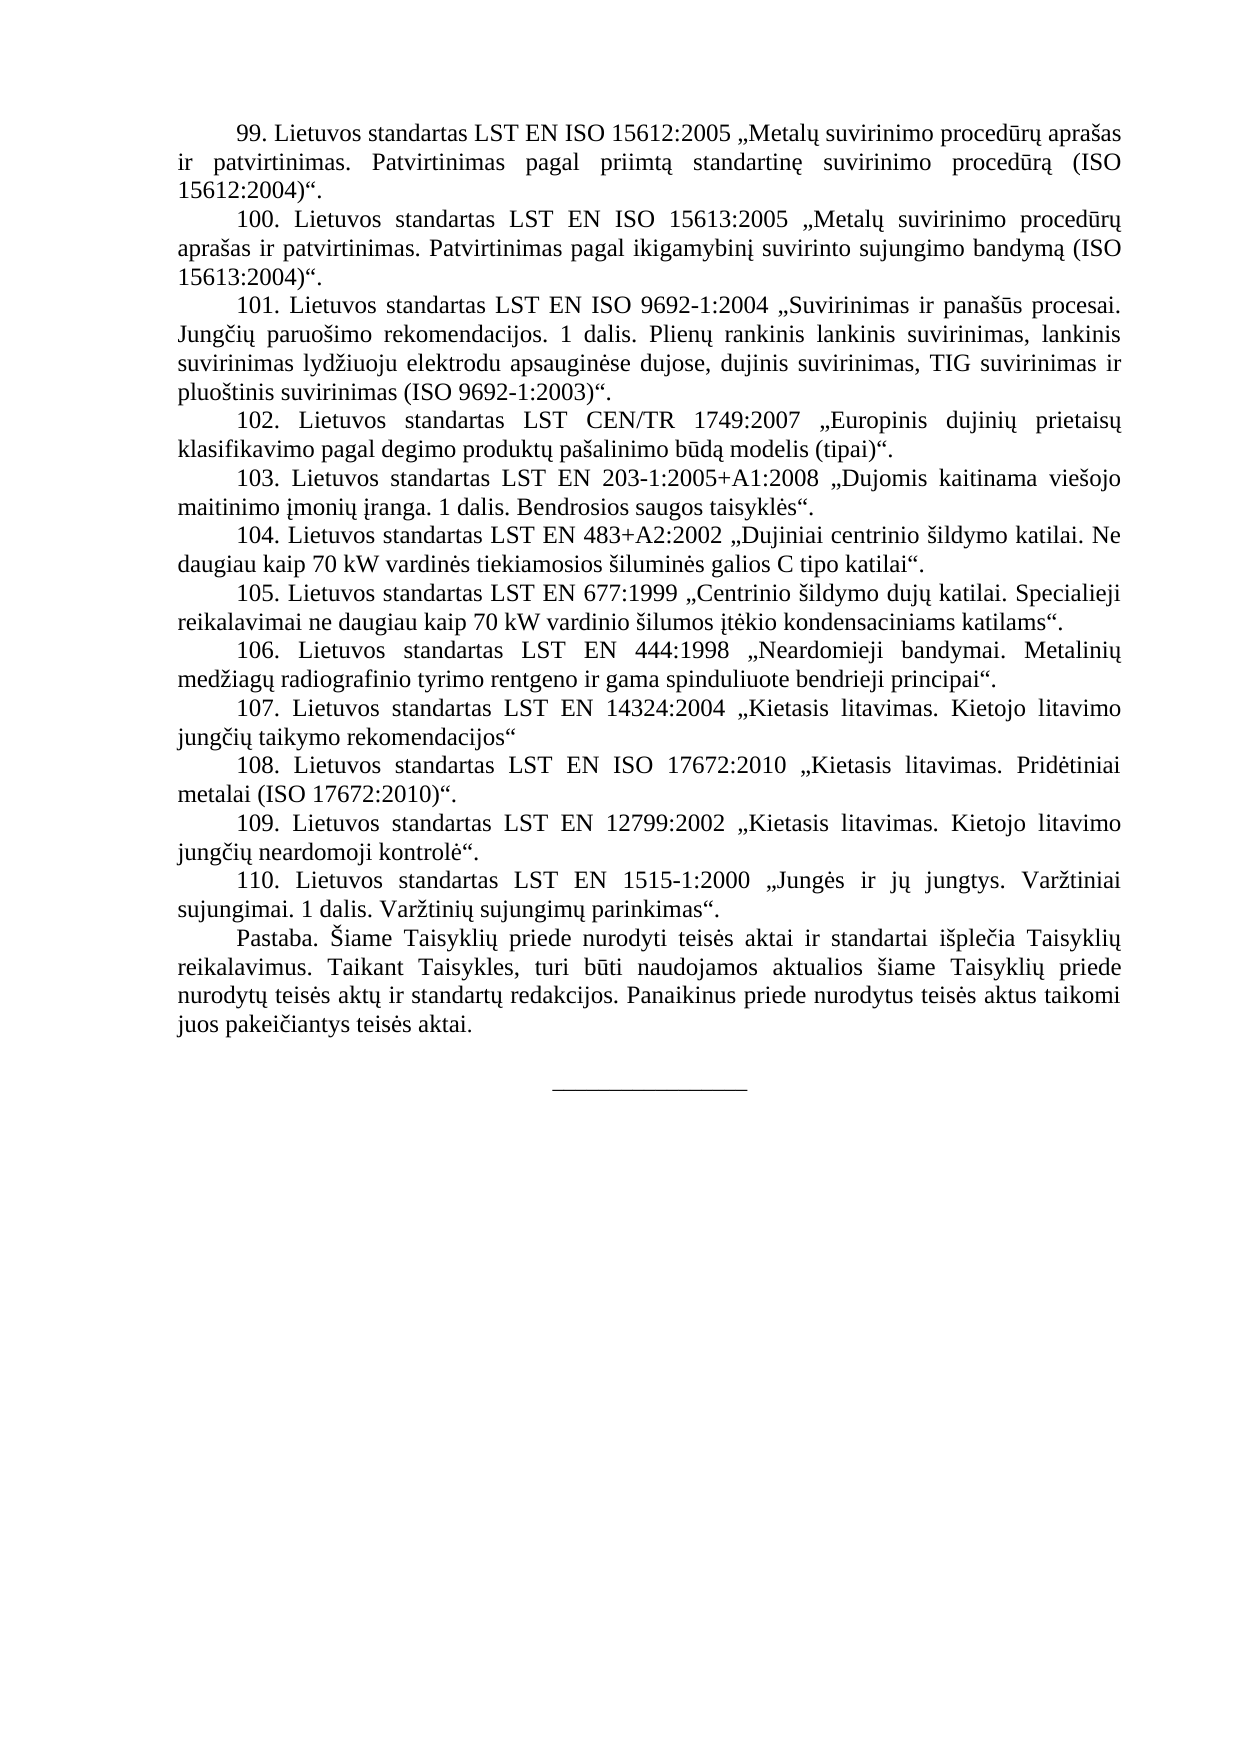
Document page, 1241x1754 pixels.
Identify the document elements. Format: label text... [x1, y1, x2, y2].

text 100. Lietuvos standartas LST EN ISO 15613:2005 „Metalų suvirinimo procedūrų aprašas ir patvirtinimas. Patvirtinimas pagal ikigamybinį suvirinto sujungimo bandymą (ISO 15613:2004)“. [177, 204, 1122, 291]
text 104. Lietuvos standartas LST EN 483+A2:2002 „Dujiniai centrinio šildymo katilai. Ne daugiau kaip 70 kW vardinės tiekiamosios šiluminės galios C tipo katilai“. [177, 521, 1122, 578]
text 101. Lietuvos standartas LST EN ISO 9692-1:2004 „Suvirinimas ir panašūs procesai. Jungčių paruošimo rekomendacijos. 1 dalis. Plienų rankinis lankinis suvirinimas, lankinis suvirinimas lydžiuoju elektrodu apsauginėse dujose, dujinis suvirinimas, TIG suvirinimas ir pluoštinis suvirinimas (ISO 9692-1:2003)“. [177, 291, 1122, 406]
text 102. Lietuvos standartas LST CEN/TR 1749:2007 „Europinis dujinių prietaisų klasifikavimo pagal degimo produktų pašalinimo būdą modelis (tipai)“. [177, 406, 1122, 463]
text Pastaba. Šiame Taisyklių priede nurodyti teisės aktai ir standartai išplečia Taisyklių reikalavimus. Taikant Taisykles, turi būti naudojamos aktualios šiame Taisyklių priede nurodytų teisės aktų ir standartų redakcijos. Panaikinus priede nurodytus teisės aktus taikomi juos pakeičiantys teisės aktai. [177, 923, 1122, 1038]
text 106. Lietuvos standartas LST EN 444:1998 „Neardomieji bandymai. Metalinių medžiagų radiografinio tyrimo rentgeno ir gama spinduliuote bendrieji principai“. [177, 636, 1122, 693]
text 107. Lietuvos standartas LST EN 14324:2004 „Kietasis litavimas. Kietojo litavimo jungčių taikymo rekomendacijos“ [177, 693, 1122, 751]
text 110. Lietuvos standartas LST EN 1515-1:2000 „Jungės ir jų jungtys. Varžtiniai sujungimai. 1 dalis. Varžtinių sujungimų parinkimas“. [177, 866, 1122, 923]
text 109. Lietuvos standartas LST EN 12799:2002 „Kietasis litavimas. Kietojo litavimo jungčių neardomoji kontrolė“. [177, 808, 1122, 866]
text 105. Lietuvos standartas LST EN 677:1999 „Centrinio šildymo dujų katilai. Specialieji reikalavimai ne daugiau kaip 70 kW vardinio šilumos įtėkio kondensaciniams katilams“. [177, 578, 1122, 636]
text 99. Lietuvos standartas LST EN ISO 15612:2005 „Metalų suvirinimo procedūrų aprašas ir patvirtinimas. Patvirtinimas pagal priimtą standartinę suvirinimo procedūrą (ISO 15612:2004)“. [177, 118, 1122, 204]
text _________________ [177, 1067, 1122, 1093]
text 103. Lietuvos standartas LST EN 203-1:2005+A1:2008 „Dujomis kaitinama viešojo maitinimo įmonių įranga. 1 dalis. Bendrosios saugos taisyklės“. [177, 463, 1122, 521]
text 108. Lietuvos standartas LST EN ISO 17672:2010 „Kietasis litavimas. Pridėtiniai metalai (ISO 17672:2010)“. [177, 751, 1122, 808]
